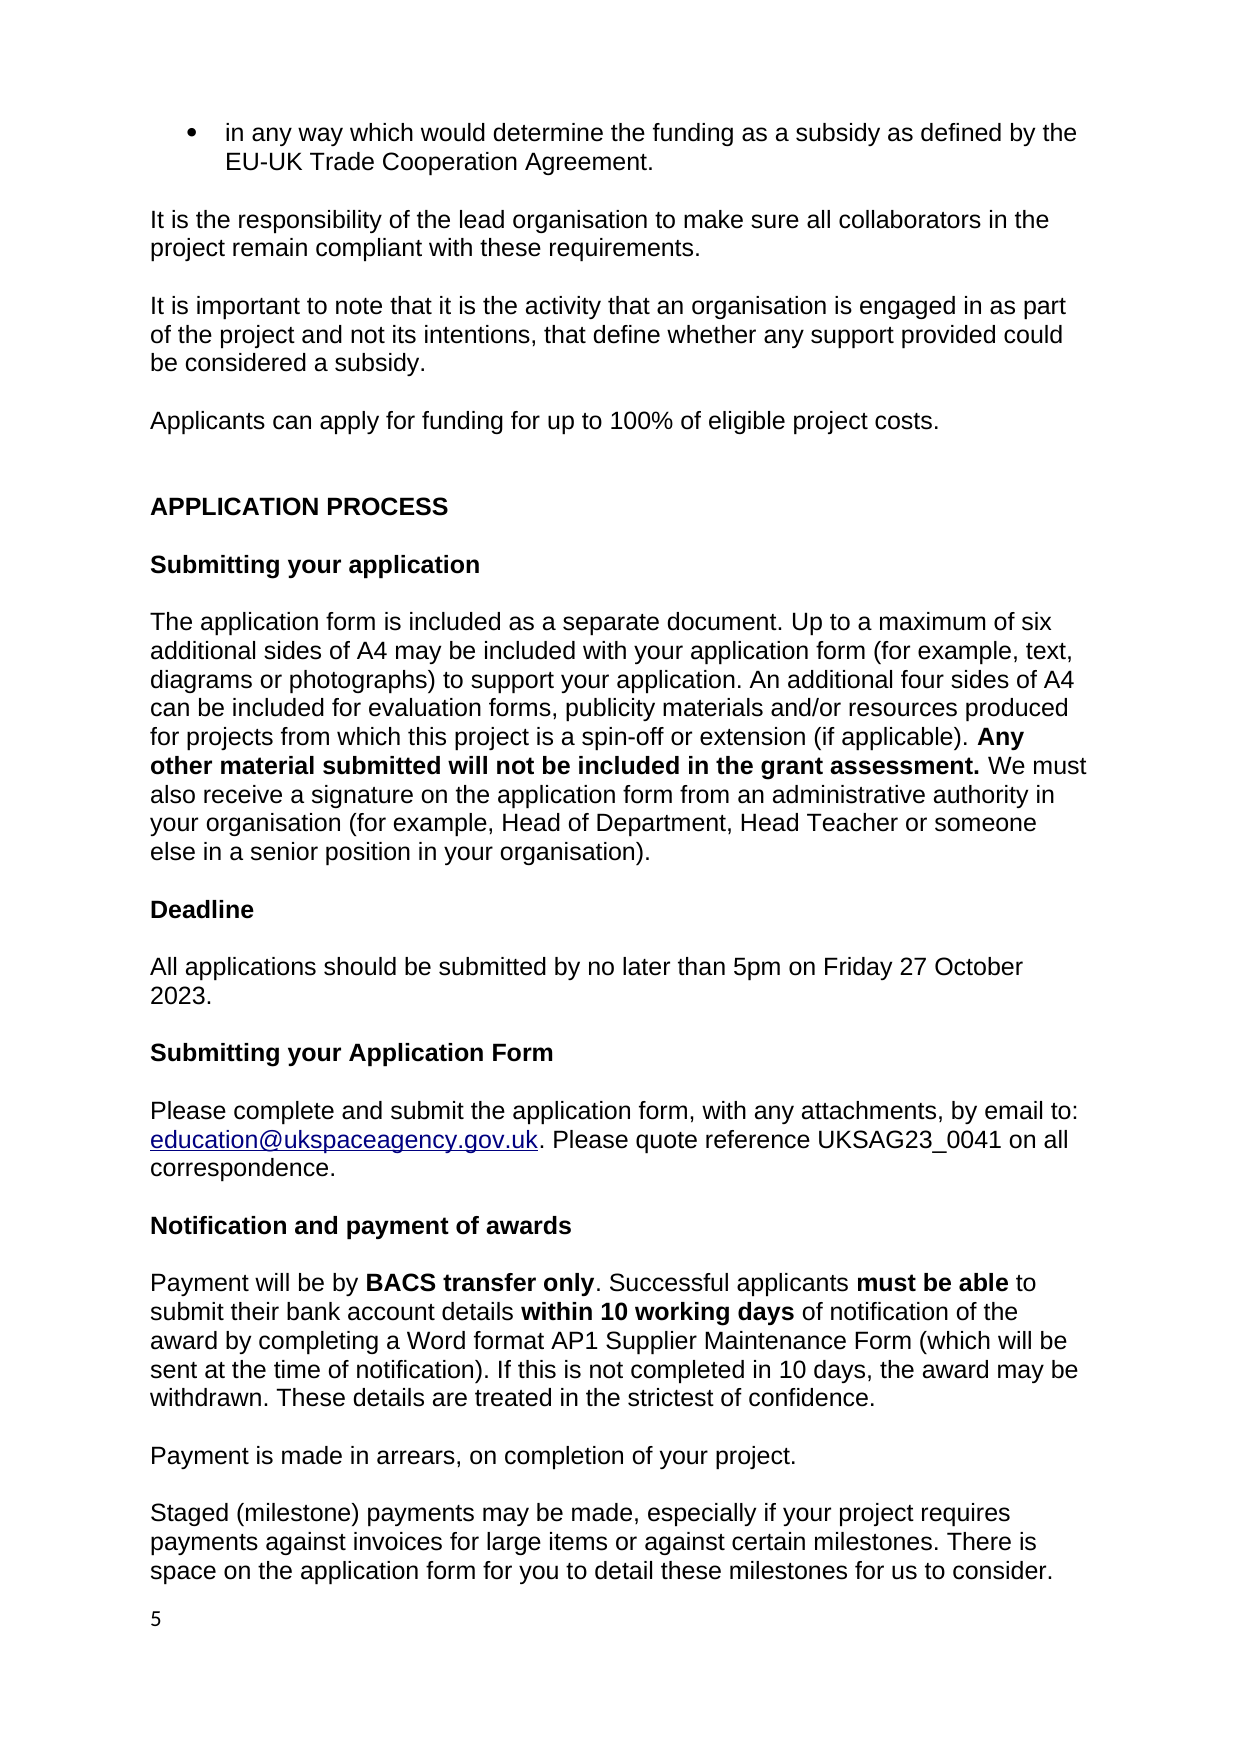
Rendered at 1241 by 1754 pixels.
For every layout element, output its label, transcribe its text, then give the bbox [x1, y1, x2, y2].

list in any way which would determine the funding as a subsidy as defined by the EU-UK Trade Cooperation Agreement. [187, 118, 1090, 176]
text APPLICATION PROCESS [150, 492, 1090, 521]
text Please complete and submit the application form, with any attachments, by email to: education@ukspaceagency.gov.uk. Please quote reference UKSAG23_0041 on all correspondence. [150, 1096, 1090, 1182]
text All applications should be submitted by no later than 5pm on Friday 27 October 2023. [150, 952, 1090, 1009]
text Applicants can apply for funding for up to 100% of eligible project costs. [150, 406, 1090, 434]
text Deadline [150, 894, 1090, 923]
text The application form is included as a separate document. Up to a maximum of six additional sides of A4 may be included with your application form (for example, text, diagrams or photographs) to support your application. An additional four sides of A4 can be included for evaluation forms, publicity materials and/or resources produced for projects from which this project is a spin-off or extension (if applicable). Any other material submitted will not be included in the grant assessment. We must also receive a signature on the application form from an administrative authority in your organisation (for example, Head of Department, Head Teacher or someone else in a senior position in your organisation). [150, 607, 1090, 866]
text Submitting your application [150, 549, 1090, 578]
text Notification and payment of awards [150, 1211, 1090, 1239]
text Submitting your Application Form [150, 1038, 1090, 1067]
text Staged (milestone) payments may be made, especially if your project requires payments against invoices for large items or against certain milestones. There is space on the application form for you to detail these milestones for us to consider. [150, 1498, 1090, 1584]
text It is important to note that it is the activity that an organisation is engaged in as part of the project and not its intentions, that define whether any support provided could be considered a subsidy. [150, 291, 1090, 377]
text Payment is made in arrears, on completion of your project. [150, 1441, 1090, 1469]
text Payment will be by BACS transfer only. Successful applicants must be able to submit their bank account details within 10 working days of notification of the award by completing a Word format AP1 Supplier Maintenance Form (which will be sent at the time of notification). If this is not completed in 10 days, the award may be withdrawn. These details are treated in the strictest of confidence. [150, 1268, 1090, 1412]
text It is the responsibility of the lead organisation to make sure all collaborators in the project remain compliant with these requirements. [150, 204, 1090, 262]
